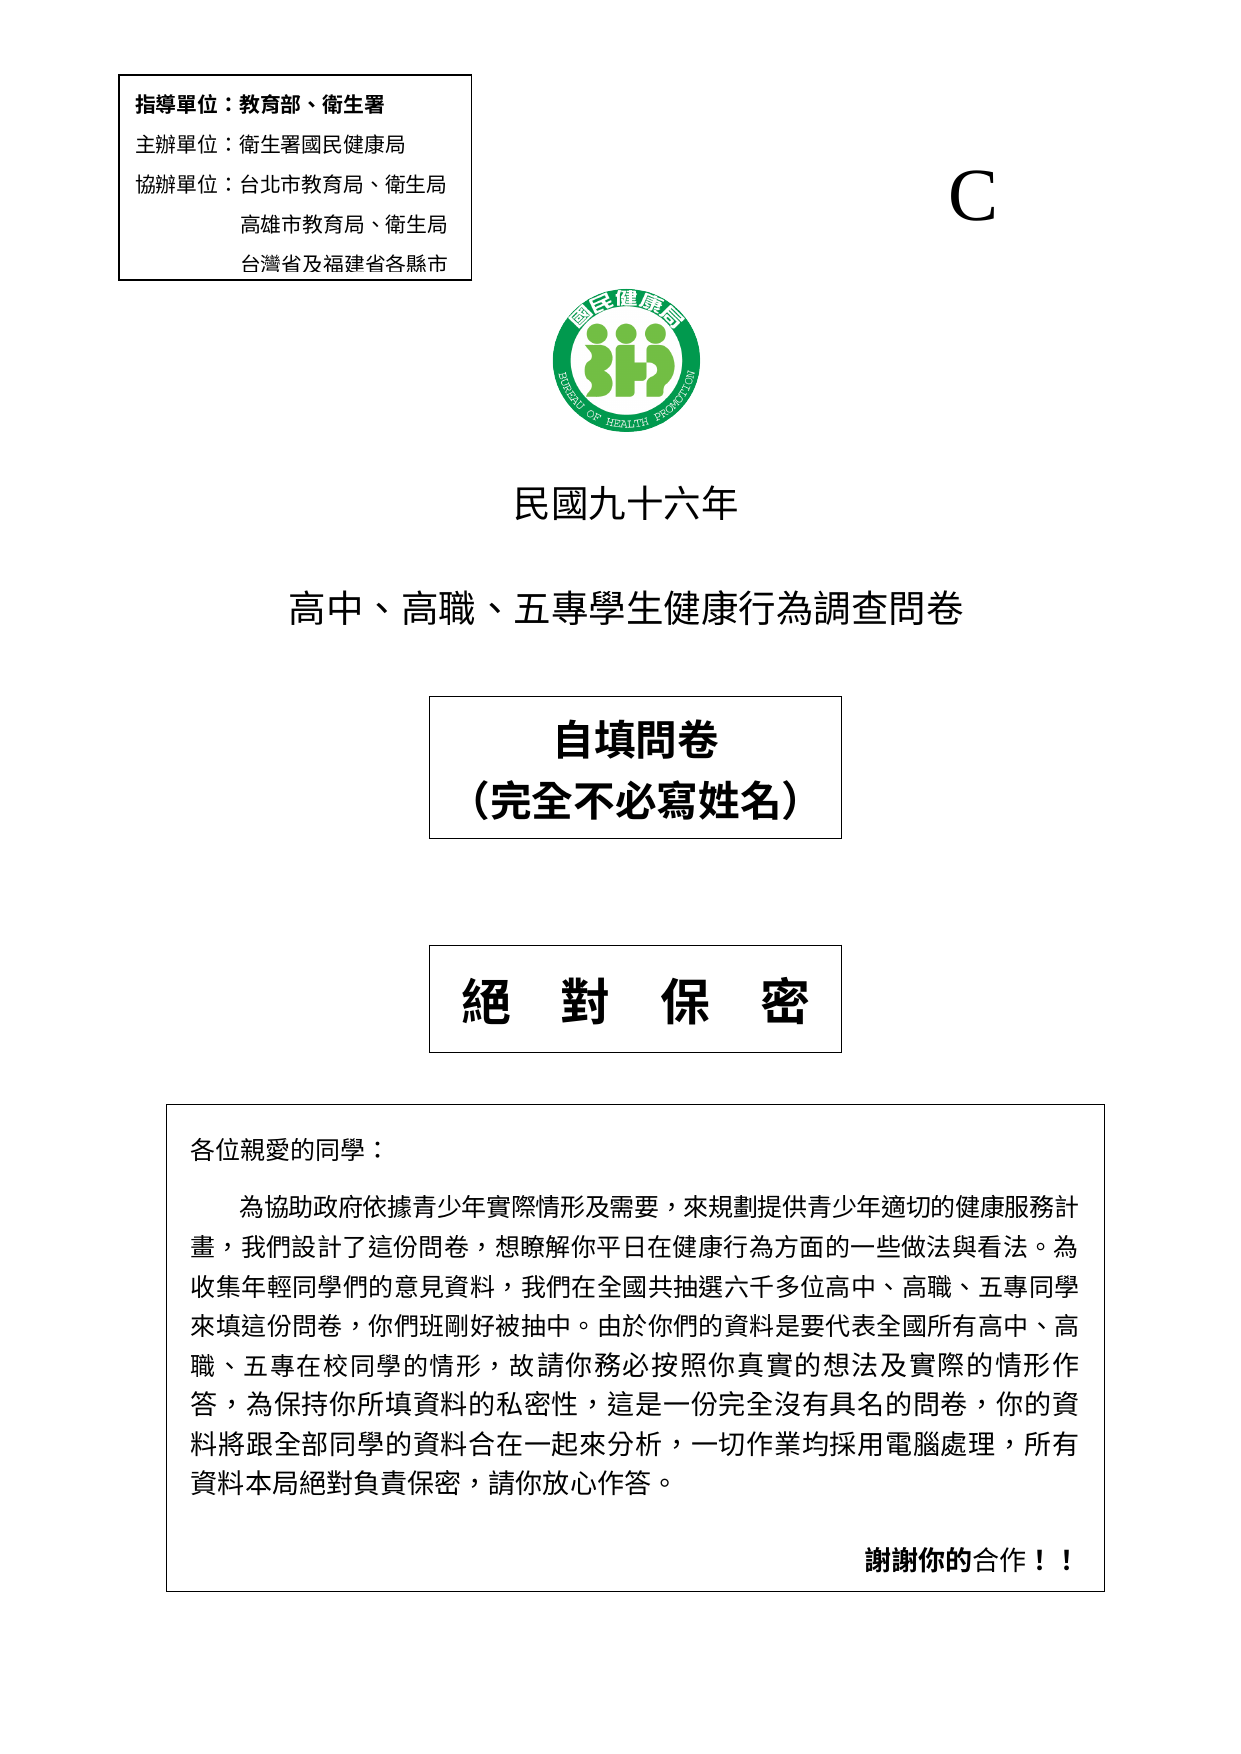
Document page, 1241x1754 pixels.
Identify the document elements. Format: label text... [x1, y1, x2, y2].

text 指導單位：教育部、衛生署 [135, 88, 456, 118]
text 民國九十六年 [118, 474, 1134, 528]
text 協辦單位：台北市教育局、衛生局 [135, 168, 456, 198]
table_header 自填問卷 （完全不必寫姓名） [430, 697, 841, 838]
text 台灣省及福建省各縣市 [240, 249, 456, 271]
text 高中、高職、五專學生健康行為調查問卷 [118, 578, 1134, 684]
table_header 絕對保密 [430, 946, 841, 1052]
table_header 各位親愛的同學： 為協助政府依據青少年實際情形及需要，來規劃提供青少年適切的健康服務計畫，我們設計了這份問卷，想瞭解你平日在健康行為方面的一些做法與看法。為收集年輕同學們的意見資料，我們在全國共抽選六千多位高中、高職、五專同學來填這份問卷，你們班剛好被抽中。由於你們的資料是要代表全國所有高中、高職、五專在校同學的情形，故請你務必按照你真實的想法及實際的情形作答，為保持你所填資料的私密性，這是一份完全沒有具名的問卷，你的資料將跟全部同學的資料合在一起來分析，一切作業均採用電腦處理，所有資料本局絕對負責保密，請你放心作答。 謝謝你的合作！！ [167, 1105, 1104, 1591]
text C [472, 151, 1134, 237]
text 高雄市教育局、衛生局 [240, 208, 456, 239]
text 主辦單位：衛生署國民健康局 [135, 128, 456, 158]
